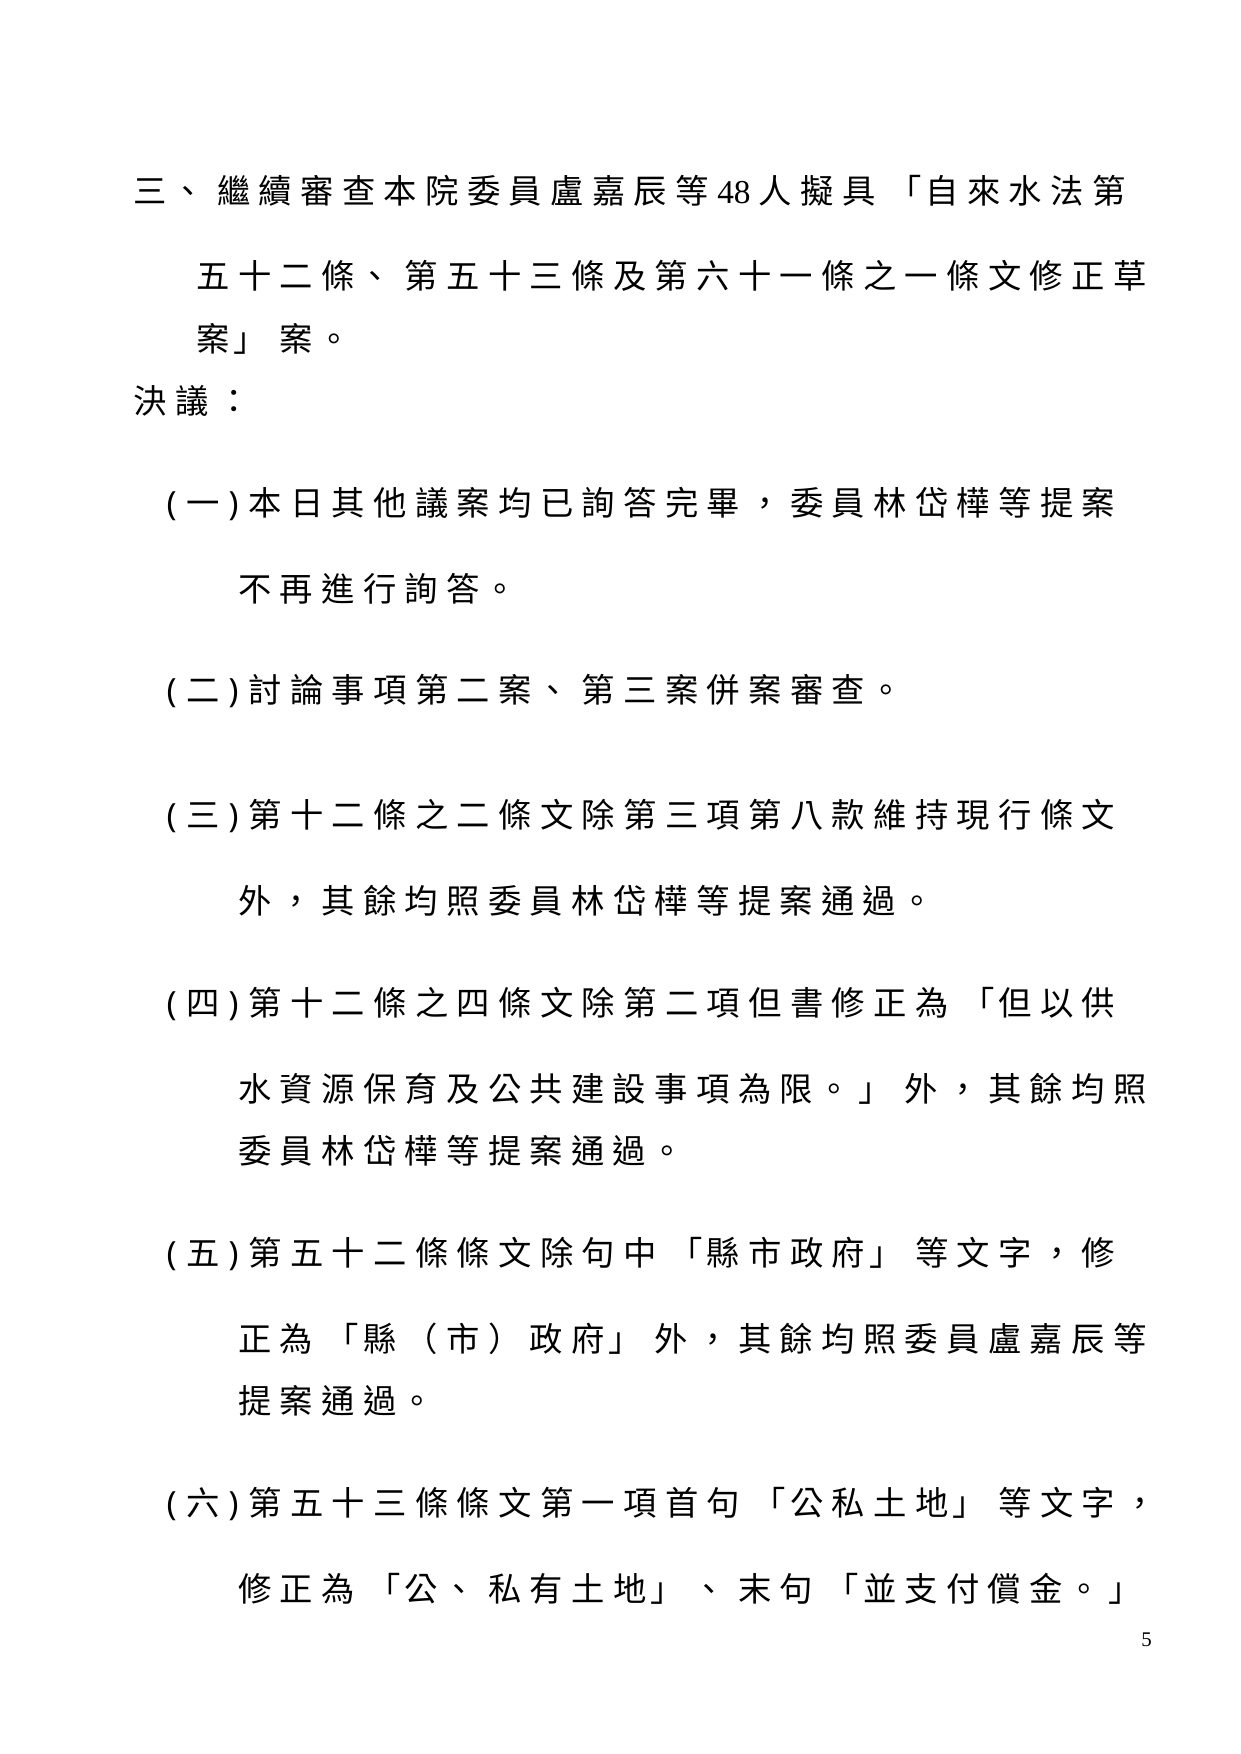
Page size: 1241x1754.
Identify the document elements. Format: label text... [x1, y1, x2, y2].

text (六)第五十三條條文第一項首句「公私土地」等文字，修正為「公、私有土地」、末句「並支付償金。」等文字，修正為「如有損害，應按損害之程度予以補償。」；第二項句中「償金」等文字，修正為「補償」、「縣市」等文字，修正為「縣（市）」，其餘均照委員盧嘉辰等提案通過；並增列第三項：「前項爭議補償之裁量基準，由中央主管機關定之。」及第四項：「第二項補償核定且償金發放或提存完成後，土地所有權人或使用人不得拒絕自來水事業或直轄市、縣（市）政府之使用。自來水事業並得請求直轄市、縣（市）政府協助使用之。」 [154, 1420, 1150, 1608]
text (二)討論事項第二案、第三案併案審查。 [154, 608, 1150, 733]
text 三、繼續審查本院委員盧嘉辰等48人擬具「自來水法第五十二條、第五十三條及第六十一條之一條文修正草案」案。 [123, 108, 1150, 358]
text (三)第十二條之二條文除第三項第八款維持現行條文外，其餘均照委員林岱樺等提案通過。 [154, 733, 1150, 920]
text (四)第十二條之四條文除第二項但書修正為「但以供水資源保育及公共建設事項為限。」外，其餘均照委員林岱樺等提案通過。 [154, 920, 1150, 1170]
text (五)第五十二條條文除句中「縣市政府」等文字，修正為「縣（市）政府」外，其餘均照委員盧嘉辰等提案通過。 [154, 1170, 1150, 1420]
text 決議： [123, 358, 1150, 420]
text (一)本日其他議案均已詢答完畢，委員林岱樺等提案不再進行詢答。 [154, 420, 1150, 608]
